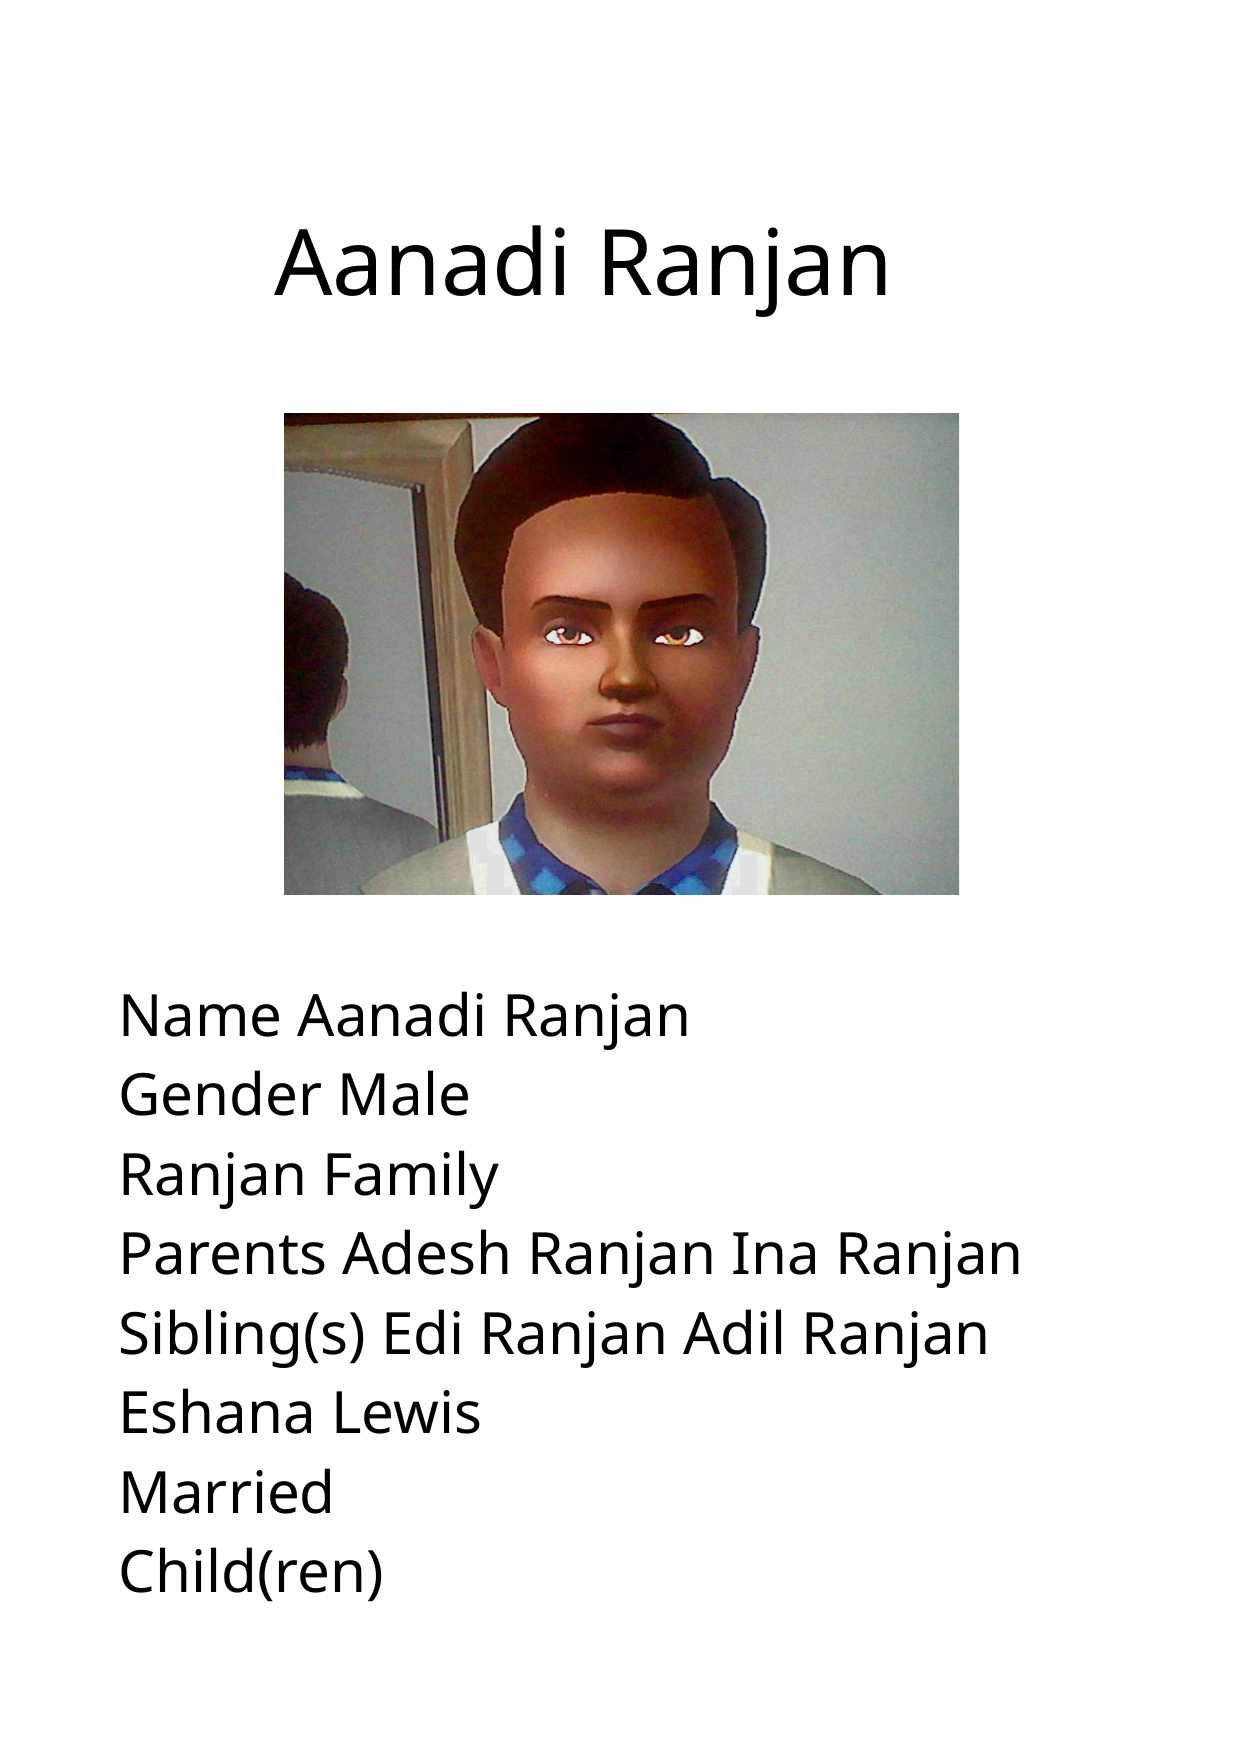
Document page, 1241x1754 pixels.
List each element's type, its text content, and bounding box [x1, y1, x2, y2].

text Gender Male [118, 1053, 1122, 1133]
text Child(ren) [118, 1530, 1122, 1610]
text Ranjan Family [118, 1133, 1122, 1212]
text Name Aanadi Ranjan [118, 974, 1122, 1053]
text Parents Adesh Ranjan Ina Ranjan [118, 1212, 1122, 1292]
picture [284, 413, 960, 895]
text Aanadi Ranjan [118, 198, 1122, 322]
text Married [118, 1451, 1122, 1530]
text Sibling(s) Edi Ranjan Adil Ranjan Eshana Lewis [118, 1292, 1122, 1451]
